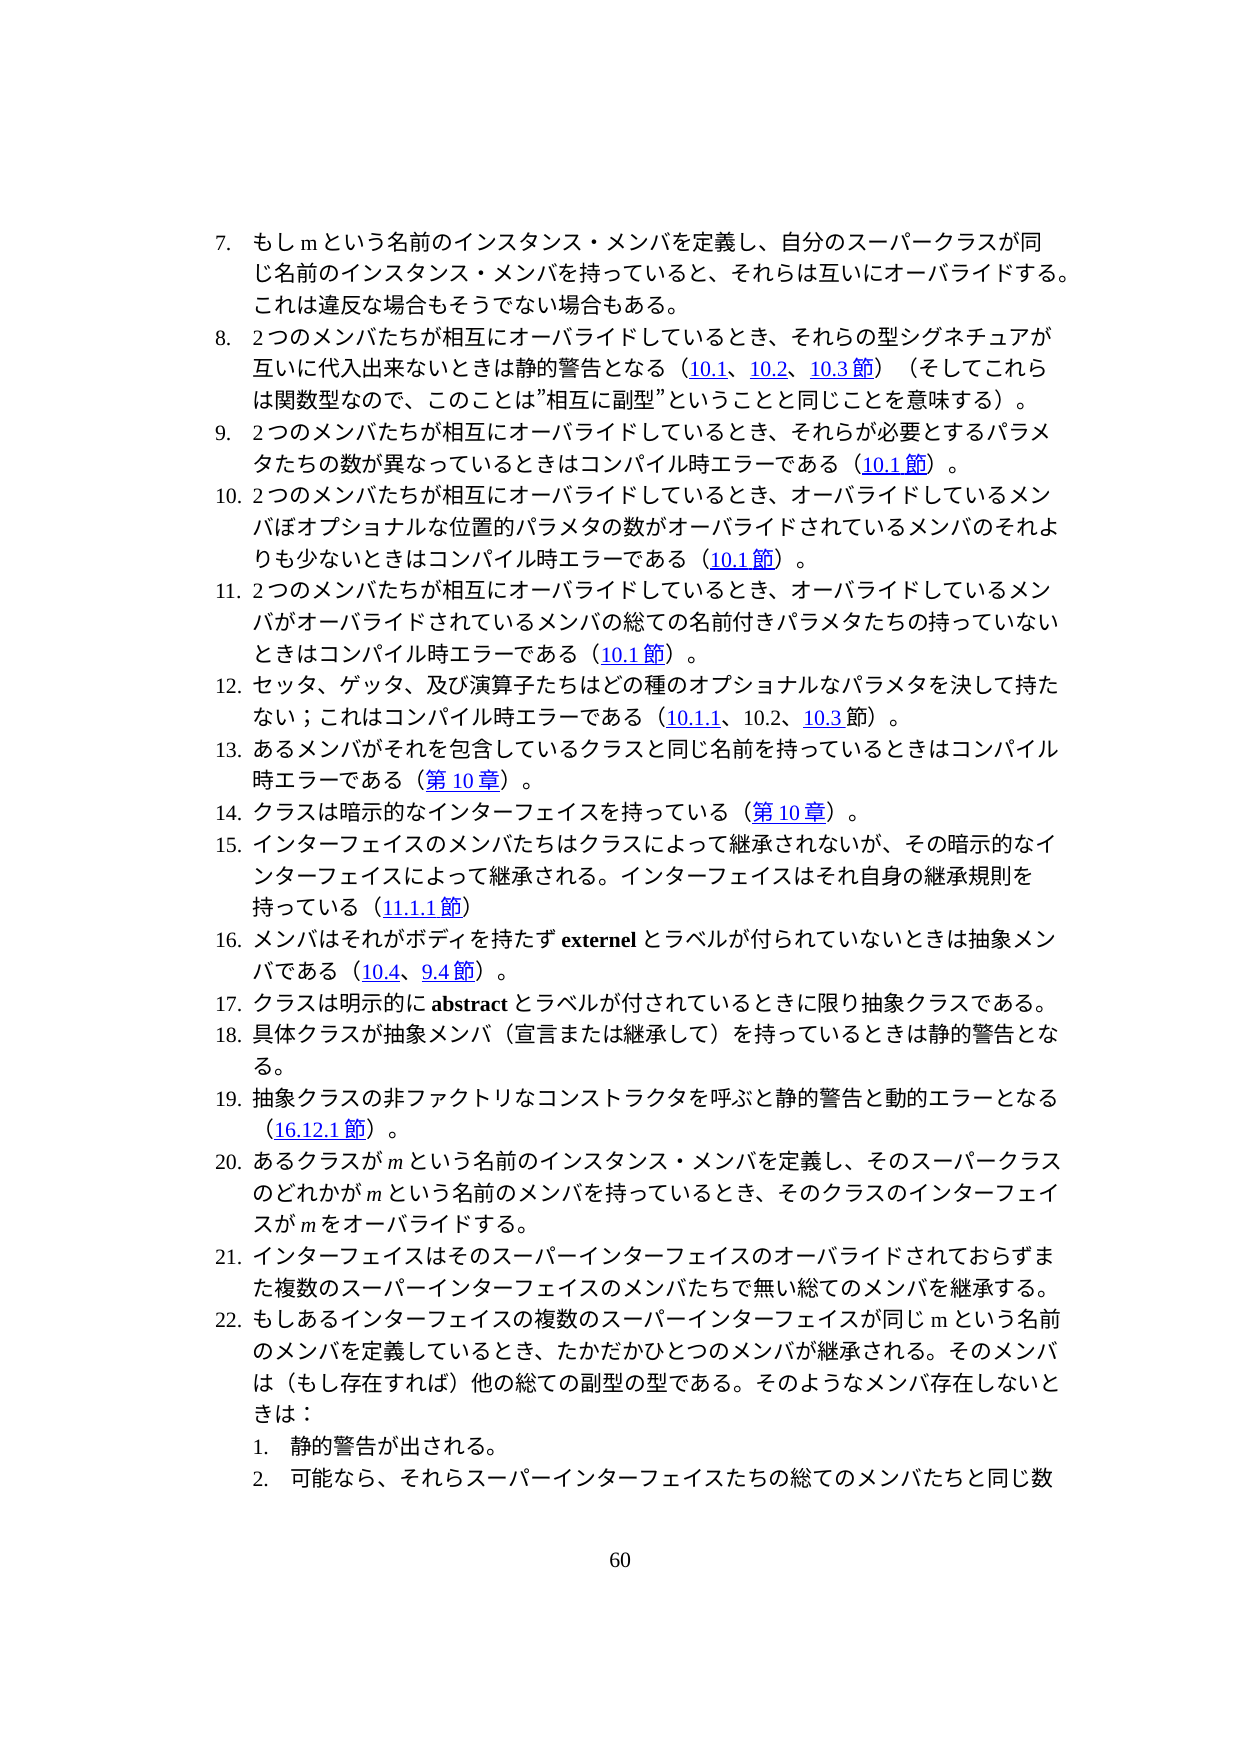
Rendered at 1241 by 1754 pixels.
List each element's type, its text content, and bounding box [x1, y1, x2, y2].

list もしあるインターフェイスの複数のスーパーインターフェイスが同じmという名前のメンバを定義しているとき、たかだかひとつのメンバが継承される。そのメンバは（もし存在すれば）他の総ての副型の型である。そのようなメンバ存在しないときは： [215, 1302, 1063, 1429]
list 静的警告が出される。 [252, 1429, 1063, 1461]
list インターフェイスはそのスーパーインターフェイスのオーバライドされておらずまた複数のスーパーインターフェイスのメンバたちで無い総てのメンバを継承する。 [215, 1239, 1063, 1302]
list 可能なら、それらスーパーインターフェイスたちの総てのメンバたちと同じ数の同じ要求されるパラメタたち、オプショナルな位置的パラメタたちの最大数、及び名前付きパラメタたちのスーパーセットを持ったmという名前のメンバをインターフェイスは得る。これらの型たちは総てdynamicである。もしそれが可能なら（そのスーパーインターフェイスのメンバたちは必要なパラメタたちの数が異なるので）、mという名前のメンバはそのインターフェイスには出てこない。 [252, 1461, 1063, 1492]
list クラスは暗示的なインターフェイスを持っている（第10章）。 [215, 795, 1063, 827]
list メンバはそれがボディを持たずexternelとラベルが付られていないときは抽象メンバである（10.4、9.4節）。 [215, 922, 1063, 986]
list 2つのメンバたちが相互にオーバライドしているとき、それらの型シグネチュアが互いに代入出来ないときは静的警告となる（10.1、10.2、10.3節）（そしてこれらは関数型なので、このことは”相互に副型”ということと同じことを意味する）。 [215, 320, 1063, 415]
list クラスは明示的にabstractとラベルが付されているときに限り抽象クラスである。 [215, 986, 1063, 1017]
list 2つのメンバたちが相互にオーバライドしているとき、オーバライドしているメンバぼオプショナルな位置的パラメタの数がオーバライドされているメンバのそれよりも少ないときはコンパイル時エラーである（10.1節）。 [215, 478, 1063, 573]
list あるクラスがmという名前のインスタンス・メンバを定義し、そのスーパークラスのどれかがmという名前のメンバを持っているとき、そのクラスのインターフェイスがmをオーバライドする。 [215, 1144, 1063, 1239]
list 具体クラスが抽象メンバ（宣言または継承して）を持っているときは静的警告となる。 [215, 1017, 1063, 1081]
list 2つのメンバたちが相互にオーバライドしているとき、それらが必要とするパラメタたちの数が異なっているときはコンパイル時エラーである（10.1節）。 [215, 415, 1063, 478]
list あるメンバがそれを包含しているクラスと同じ名前を持っているときはコンパイル時エラーである（第10章）。 [215, 732, 1063, 795]
list 抽象クラスの非ファクトリなコンストラクタを呼ぶと静的警告と動的エラーとなる（16.12.1節）。 [215, 1081, 1063, 1144]
list インターフェイスのメンバたちはクラスによって継承されないが、その暗示的なインターフェイスによって継承される。インターフェイスはそれ自身の継承規則を持っている（11.1.1節） [215, 827, 1063, 922]
list セッタ、ゲッタ、及び演算子たちはどの種のオプショナルなパラメタを決して持たない；これはコンパイル時エラーである（10.1.1、10.2、10.3節）。 [215, 668, 1063, 732]
list もしmという名前のインスタンス・メンバを定義し、自分のスーパークラスが同じ名前のインスタンス・メンバを持っていると、それらは互いにオーバライドする。これは違反な場合もそうでない場合もある。 [215, 225, 1063, 320]
list 2つのメンバたちが相互にオーバライドしているとき、オーバライドしているメンバがオーバライドされているメンバの総ての名前付きパラメタたちの持っていないときはコンパイル時エラーである（10.1節）。 [215, 573, 1063, 668]
